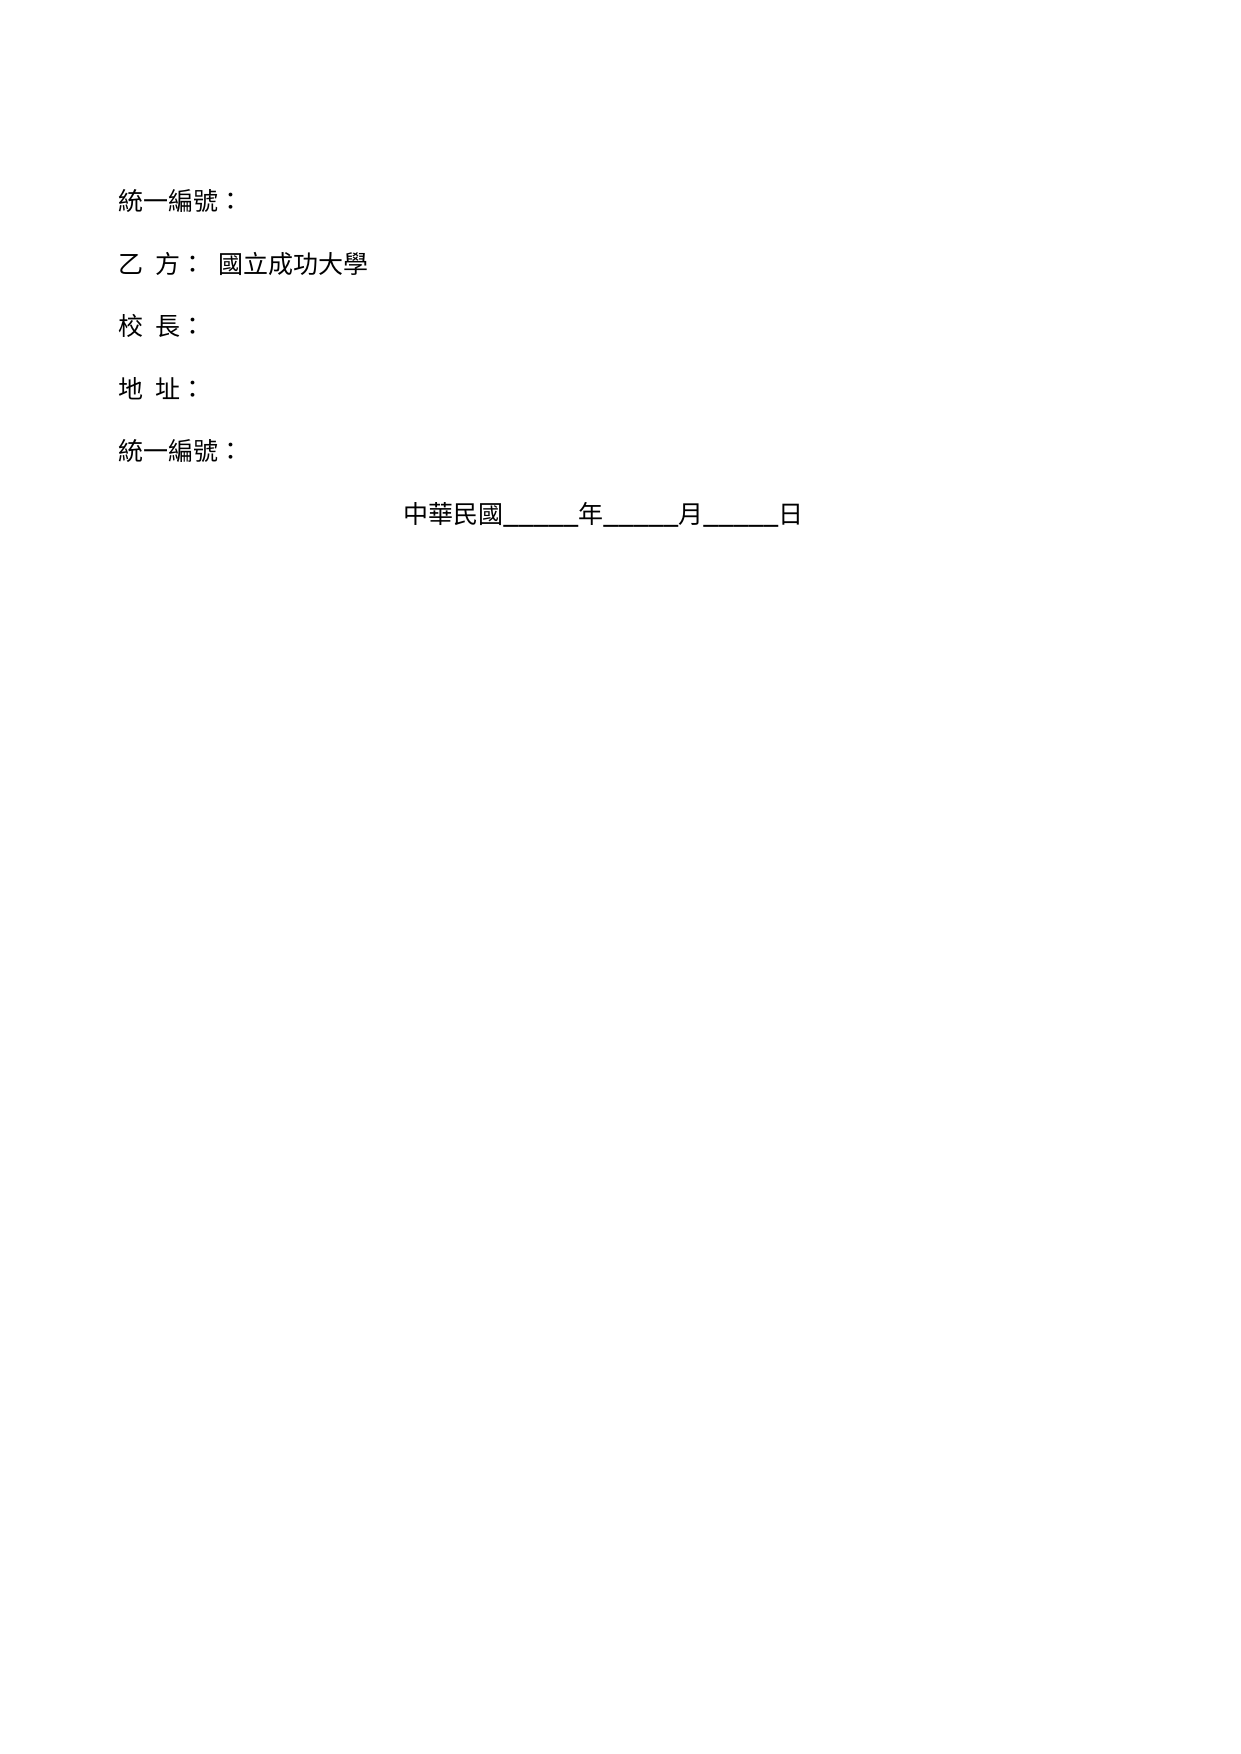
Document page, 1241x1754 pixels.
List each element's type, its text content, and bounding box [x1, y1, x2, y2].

text 校 長： [118, 283, 1122, 346]
text 地 址： [118, 346, 1122, 408]
text 中華民國_____年_____月_____日 [118, 471, 1122, 533]
text 乙 方： 國立成功大學 [118, 221, 1122, 283]
text 統一編號： [118, 408, 1122, 471]
text 統一編號： [118, 158, 1122, 221]
